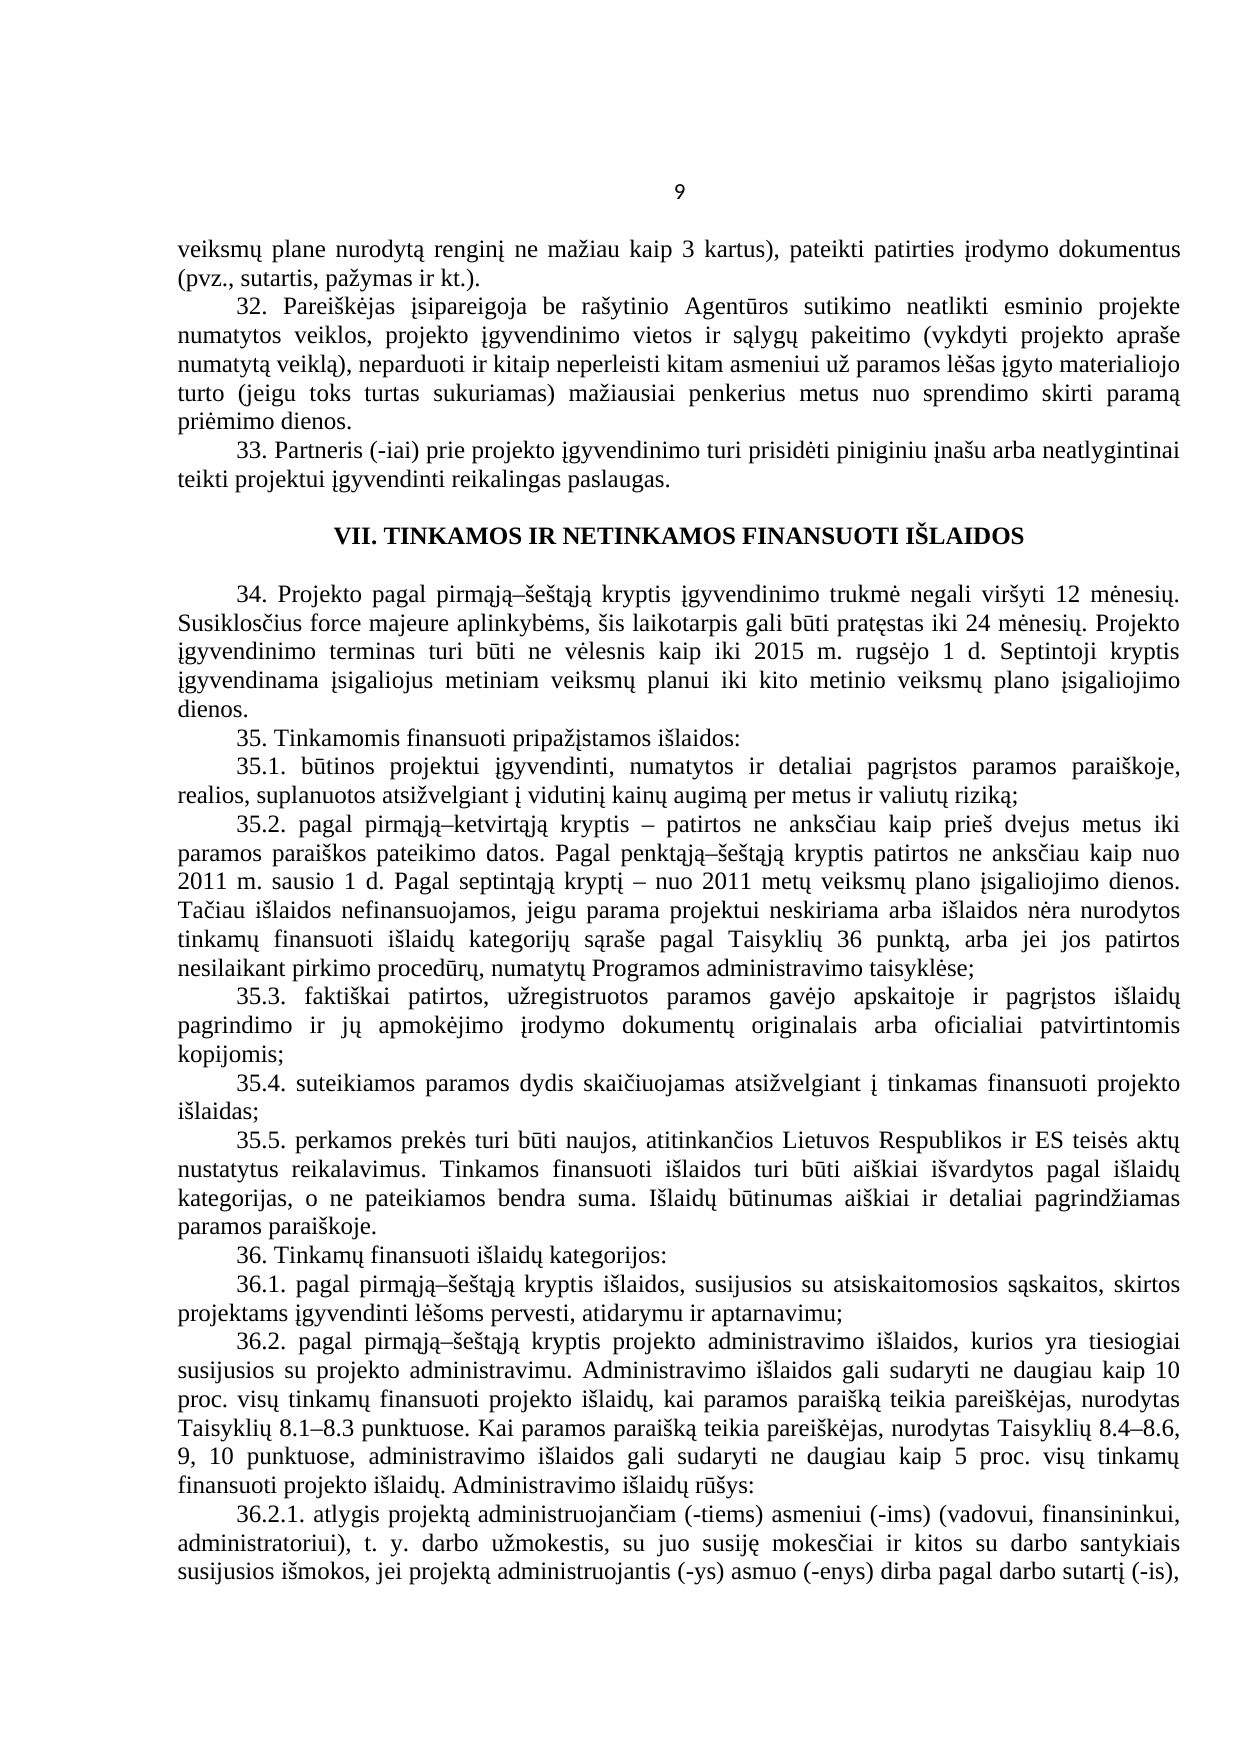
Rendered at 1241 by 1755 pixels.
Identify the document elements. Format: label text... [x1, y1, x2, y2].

text 36.1. pagal pirmąją–šeštąją kryptis išlaidos, susijusios su atsiskaitomosios sąskaitos, skirtos projektams įgyvendinti lėšoms pervesti, atidarymu ir aptarnavimu; [177, 1269, 1181, 1326]
text 34. Projekto pagal pirmąją–šeštąją kryptis įgyvendinimo trukmė negali viršyti 12 mėnesių. Susiklosčius force majeure aplinkybėms, šis laikotarpis gali būti pratęstas iki 24 mėnesių. Projekto įgyvendinimo terminas turi būti ne vėlesnis kaip iki 2015 m. rugsėjo 1 d. Septintoji kryptis įgyvendinama įsigaliojus metiniam veiksmų planui iki kito metinio veiksmų plano įsigaliojimo dienos. [177, 579, 1181, 723]
text 32. Pareiškėjas įsipareigoja be rašytinio Agentūros sutikimo neatlikti esminio projekte numatytos veiklos, projekto įgyvendinimo vietos ir sąlygų pakeitimo (vykdyti projekto apraše numatytą veiklą), neparduoti ir kitaip neperleisti kitam asmeniui už paramos lėšas įgyto materialiojo turto (jeigu toks turtas sukuriamas) mažiausiai penkerius metus nuo sprendimo skirti paramą priėmimo dienos. [177, 291, 1181, 435]
text 35.5. perkamos prekės turi būti naujos, atitinkančios Lietuvos Respublikos ir ES teisės aktų nustatytus reikalavimus. Tinkamos finansuoti išlaidos turi būti aiškiai išvardytos pagal išlaidų kategorijas, o ne pateikiamos bendra suma. Išlaidų būtinumas aiškiai ir detaliai pagrindžiamas paramos paraiškoje. [177, 1125, 1181, 1240]
text 36.2.1. atlygis projektą administruojančiam (-tiems) asmeniui (-ims) (vadovui, finansininkui, administratoriui), t. y. darbo užmokestis, su juo susiję mokesčiai ir kitos su darbo santykiais susijusios išmokos, jei projektą administruojantis (-ys) asmuo (-enys) dirba pagal darbo sutartį (-is), [177, 1499, 1181, 1585]
text 35.4. suteikiamos paramos dydis skaičiuojamas atsižvelgiant į tinkamas finansuoti projekto išlaidas; [177, 1068, 1181, 1125]
text 35. Tinkamomis finansuoti pripažįstamos išlaidos: [177, 723, 1181, 751]
text VII. TINKAMOS IR NETINKAMOS FINANSUOTI IŠLAIDOS [177, 521, 1181, 550]
text 35.3. faktiškai patirtos, užregistruotos paramos gavėjo apskaitoje ir pagrįstos išlaidų pagrindimo ir jų apmokėjimo įrodymo dokumentų originalais arba oficialiai patvirtintomis kopijomis; [177, 981, 1181, 1068]
text 35.2. pagal pirmąją–ketvirtąją kryptis – patirtos ne anksčiau kaip prieš dvejus metus iki paramos paraiškos pateikimo datos. Pagal penktąją–šeštąją kryptis patirtos ne anksčiau kaip nuo 2011 m. sausio 1 d. Pagal septintąją kryptį – nuo 2011 metų veiksmų plano įsigaliojimo dienos. Tačiau išlaidos nefinansuojamos, jeigu parama projektui neskiriama arba išlaidos nėra nurodytos tinkamų finansuoti išlaidų kategorijų sąraše pagal Taisyklių 36 punktą, arba jei jos patirtos nesilaikant pirkimo procedūrų, numatytų Programos administravimo taisyklėse; [177, 809, 1181, 981]
text 36. Tinkamų finansuoti išlaidų kategorijos: [177, 1240, 1181, 1269]
text 36.2. pagal pirmąją–šeštąją kryptis projekto administravimo išlaidos, kurios yra tiesiogiai susijusios su projekto administravimu. Administravimo išlaidos gali sudaryti ne daugiau kaip 10 proc. visų tinkamų finansuoti projekto išlaidų, kai paramos paraišką teikia pareiškėjas, nurodytas Taisyklių 8.1–8.3 punktuose. Kai paramos paraišką teikia pareiškėjas, nurodytas Taisyklių 8.4–8.6, 9, 10 punktuose, administravimo išlaidos gali sudaryti ne daugiau kaip 5 proc. visų tinkamų finansuoti projekto išlaidų. Administravimo išlaidų rūšys: [177, 1326, 1181, 1499]
text 35.1. būtinos projektui įgyvendinti, numatytos ir detaliai pagrįstos paramos paraiškoje, realios, suplanuotos atsižvelgiant į vidutinį kainų augimą per metus ir valiutų riziką; [177, 751, 1181, 809]
text veiksmų plane nurodytą renginį ne mažiau kaip 3 kartus), pateikti patirties įrodymo dokumentus (pvz., sutartis, pažymas ir kt.). [177, 234, 1181, 291]
text 33. Partneris (-iai) prie projekto įgyvendinimo turi prisidėti piniginiu įnašu arba neatlygintinai teikti projektui įgyvendinti reikalingas paslaugas. [177, 435, 1181, 493]
